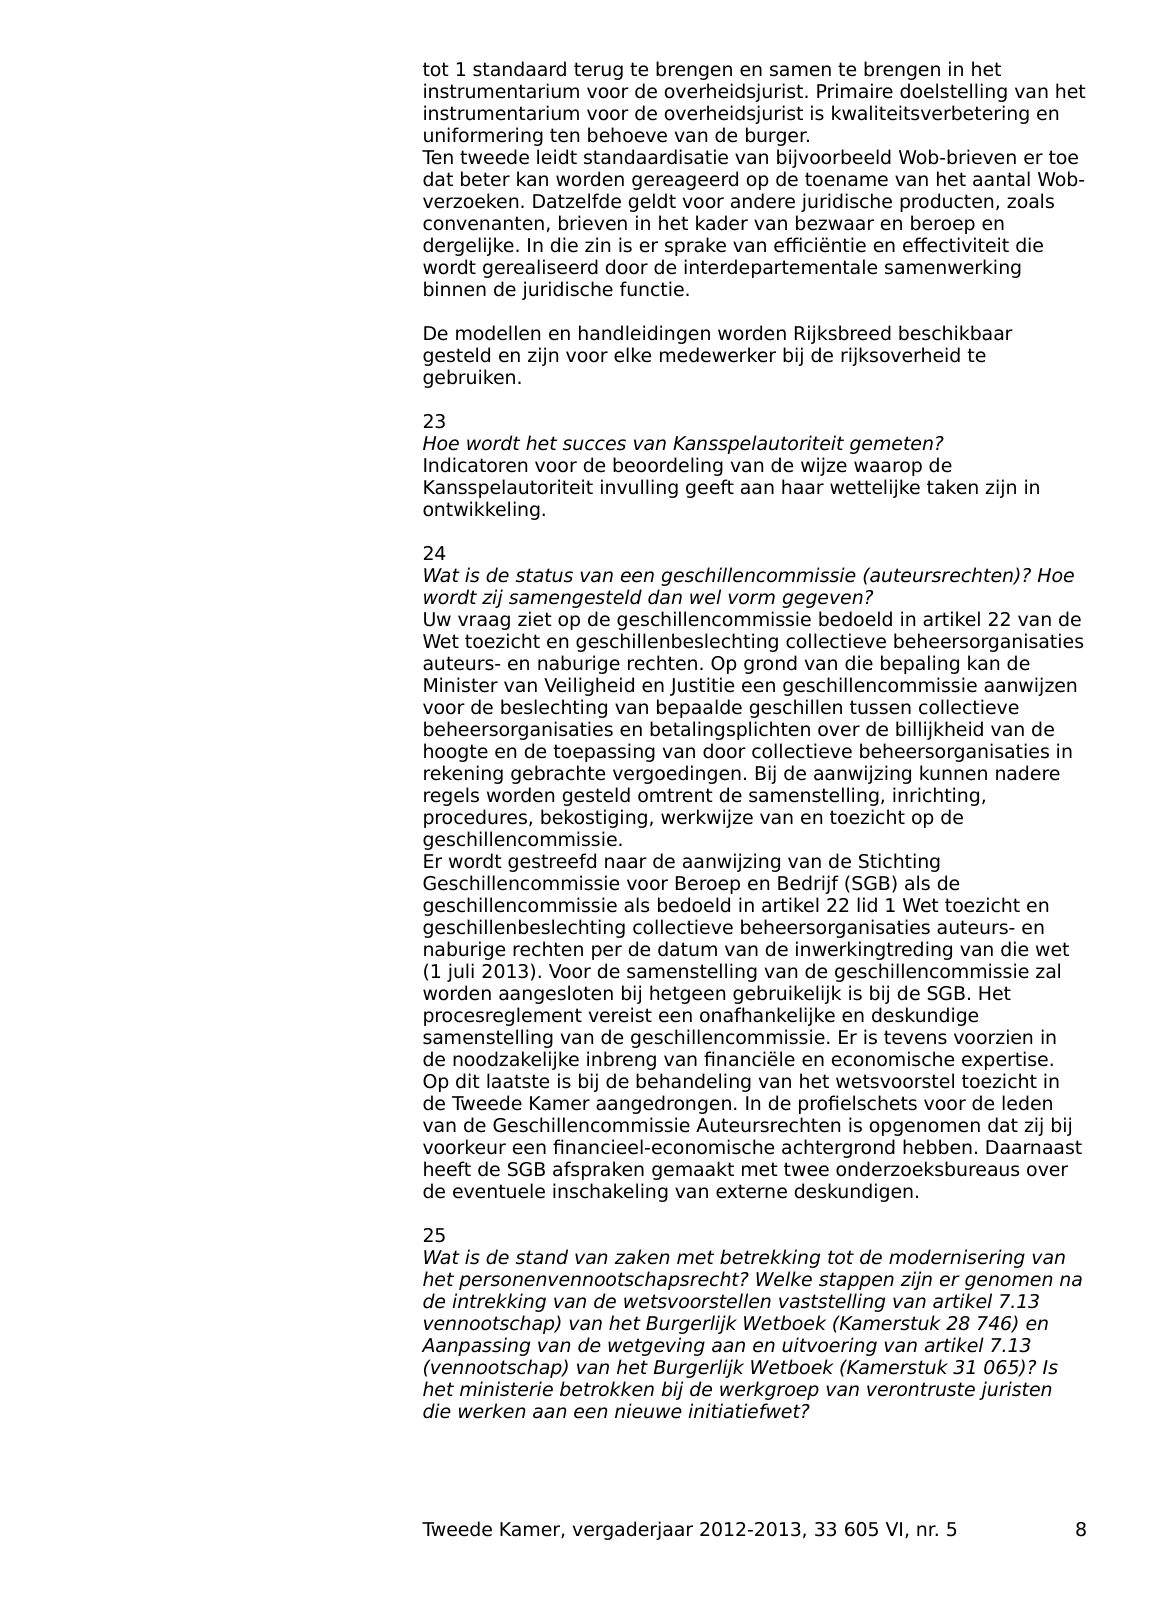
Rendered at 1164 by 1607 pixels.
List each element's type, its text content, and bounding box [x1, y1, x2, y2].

text Uw vraag ziet op de geschillencommissie bedoeld in artikel 22 van de Wet toezicht en geschillenbeslechting collectieve beheersorganisaties auteurs- en naburige rechten. Op grond van die bepaling kan de Minister van Veiligheid en Justitie een geschillencommissie aanwijzen voor de beslechting van bepaalde geschillen tussen collectieve beheersorganisaties en betalingsplichten over de billijkheid van de hoogte en de toepassing van door collectieve beheersorganisaties in rekening gebrachte vergoedingen. Bij de aanwijzing kunnen nadere regels worden gesteld omtrent de samenstelling, inrichting, procedures, bekostiging, werkwijze van en toezicht op de geschillencommissie. [422, 609, 1087, 851]
text 24 [422, 543, 1087, 565]
text 23 [422, 411, 1087, 433]
text Wat is de stand van zaken met betrekking tot de modernisering van het personenvennootschapsrecht? Welke stappen zijn er genomen na de intrekking van de wetsvoorstellen vaststelling van artikel 7.13 vennootschap) van het Burgerlijk Wetboek (Kamerstuk 28 746) en Aanpassing van de wetgeving aan en uitvoering van artikel 7.13 (vennootschap) van het Burgerlijk Wetboek (Kamerstuk 31 065)? Is het ministerie betrokken bij de werkgroep van verontruste juristen die werken aan een nieuwe initiatiefwet? [422, 1247, 1087, 1423]
text Indicatoren voor de beoordeling van de wijze waarop de Kansspelautoriteit invulling geeft aan haar wettelijke taken zijn in ontwikkeling. [422, 455, 1087, 521]
text De modellen en handleidingen worden Rijksbreed beschikbaar gesteld en zijn voor elke medewerker bij de rijksoverheid te gebruiken. [422, 323, 1087, 389]
text Wat is de status van een geschillencommissie (auteursrechten)? Hoe wordt zij samengesteld dan wel vorm gegeven? [422, 565, 1087, 609]
text Er wordt gestreefd naar de aanwijzing van de Stichting Geschillencommissie voor Beroep en Bedrijf (SGB) als de geschillencommissie als bedoeld in artikel 22 lid 1 Wet toezicht en geschillenbeslechting collectieve beheersorganisaties auteurs- en naburige rechten per de datum van de inwerkingtreding van die wet (1 juli 2013). Voor de samenstelling van de geschillencommissie zal worden aangesloten bij hetgeen gebruikelijk is bij de SGB. Het procesreglement vereist een onafhankelijke en deskundige samenstelling van de geschillencommissie. Er is tevens voorzien in de noodzakelijke inbreng van financiële en economische expertise. Op dit laatste is bij de behandeling van het wetsvoorstel toezicht in de Tweede Kamer aangedrongen. In de profielschets voor de leden van de Geschillencommissie Auteursrechten is opgenomen dat zij bij voorkeur een financieel-economische achtergrond hebben. Daarnaast heeft de SGB afspraken gemaakt met twee onderzoeksbureaus over de eventuele inschakeling van externe deskundigen. [422, 851, 1087, 1203]
text 25 [422, 1225, 1087, 1247]
text Ten tweede leidt standaardisatie van bijvoorbeeld Wob-brieven er toe dat beter kan worden gereageerd op de toename van het aantal Wob-verzoeken. Datzelfde geldt voor andere juridische producten, zoals convenanten, brieven in het kader van bezwaar en beroep en dergelijke. In die zin is er sprake van efficiëntie en effectiviteit die wordt gerealiseerd door de interdepartementale samenwerking binnen de juridische functie. [422, 147, 1087, 301]
text tot 1 standaard terug te brengen en samen te brengen in het instrumentarium voor de overheidsjurist. Primaire doelstelling van het instrumentarium voor de overheidsjurist is kwaliteitsverbetering en uniformering ten behoeve van de burger. [422, 59, 1087, 147]
text Hoe wordt het succes van Kansspelautoriteit gemeten? [422, 433, 1087, 455]
